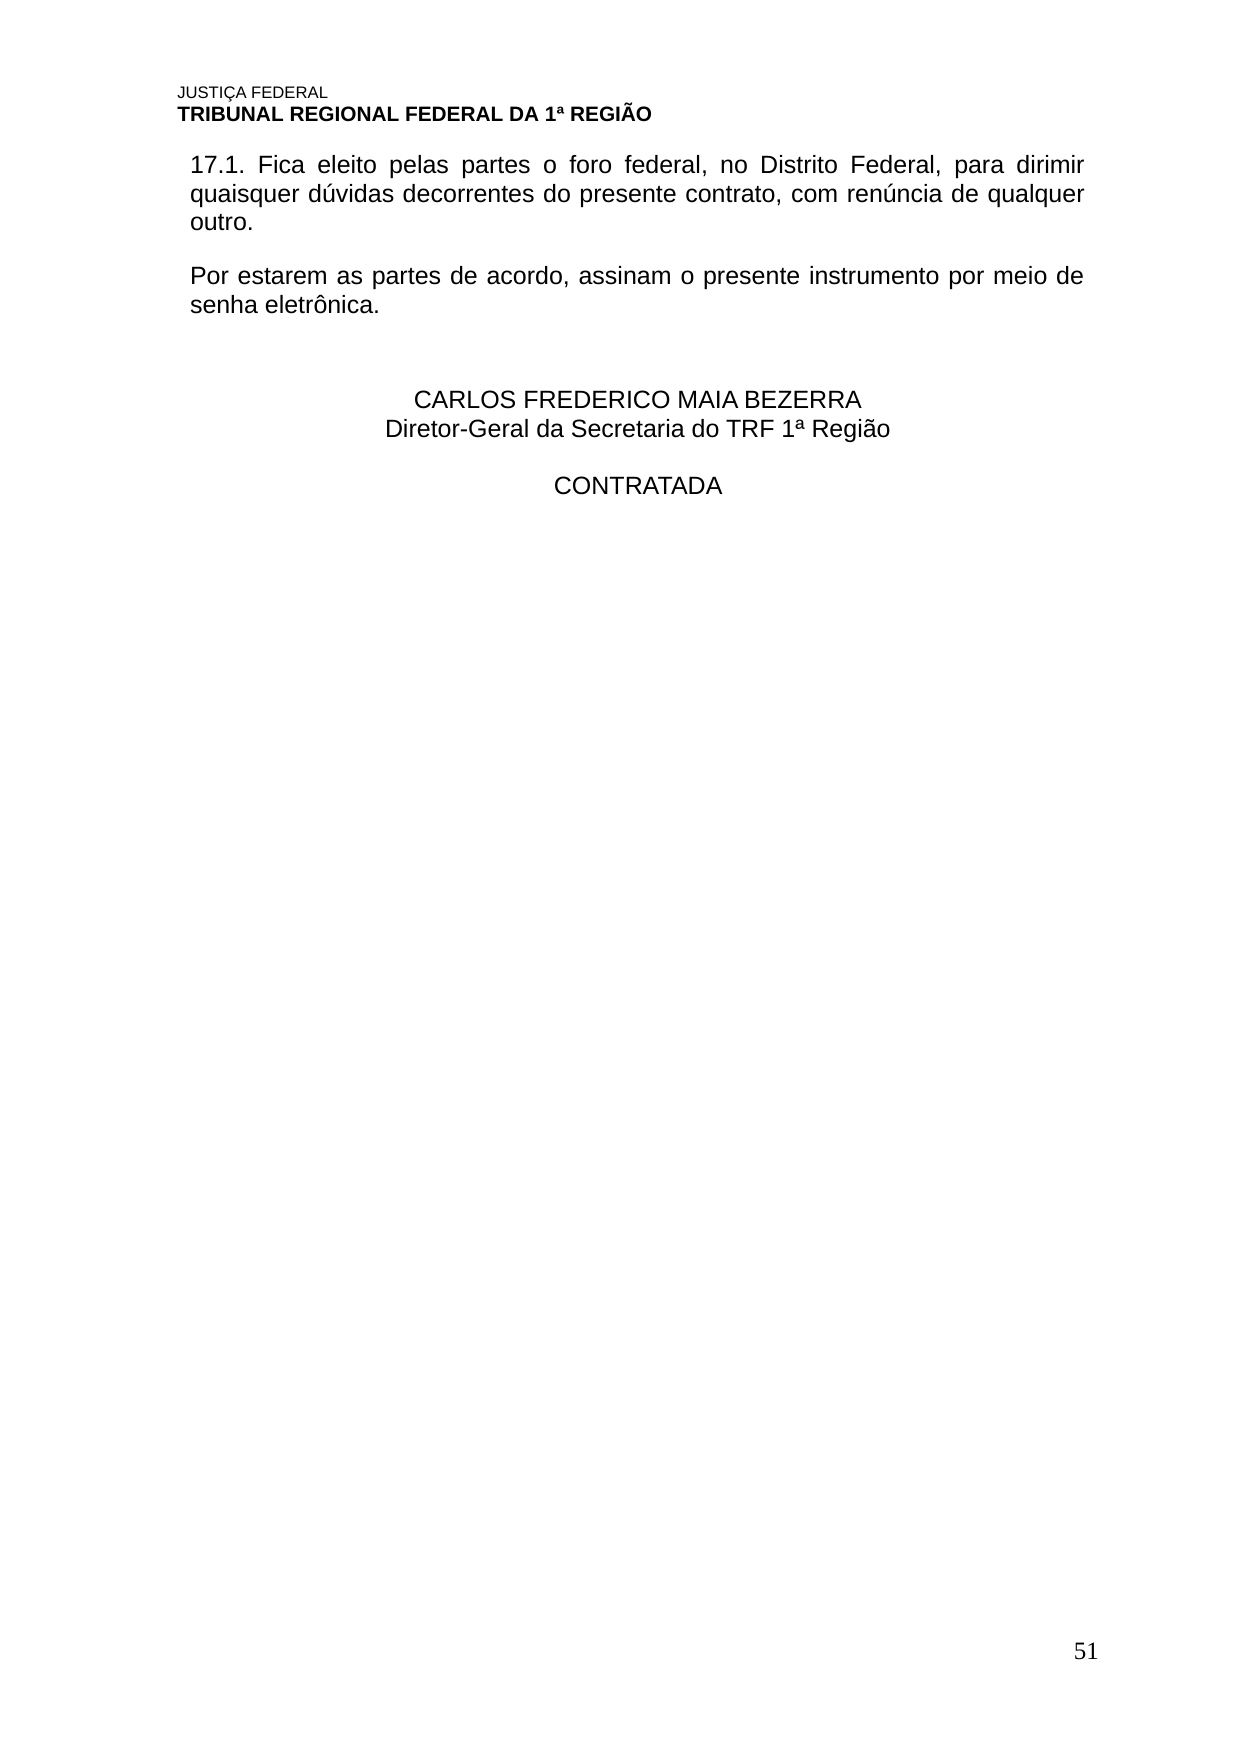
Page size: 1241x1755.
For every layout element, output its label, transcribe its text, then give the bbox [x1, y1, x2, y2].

text Diretor-Geral da Secretaria do TRF 1ª Região [183, 413, 1092, 442]
text Por estarem as partes de acordo, assinam o presente instrumento por meio de senha eletrônica. [190, 261, 1086, 318]
text CONTRATADA [183, 471, 1092, 500]
text 17.1. Fica eleito pelas partes o foro federal, no Distrito Federal, para dirimir quaisquer dúvidas decorrentes do presente contrato, com renúncia de qualquer outro. [190, 150, 1086, 236]
text CARLOS FREDERICO MAIA BEZERRA [183, 385, 1092, 413]
